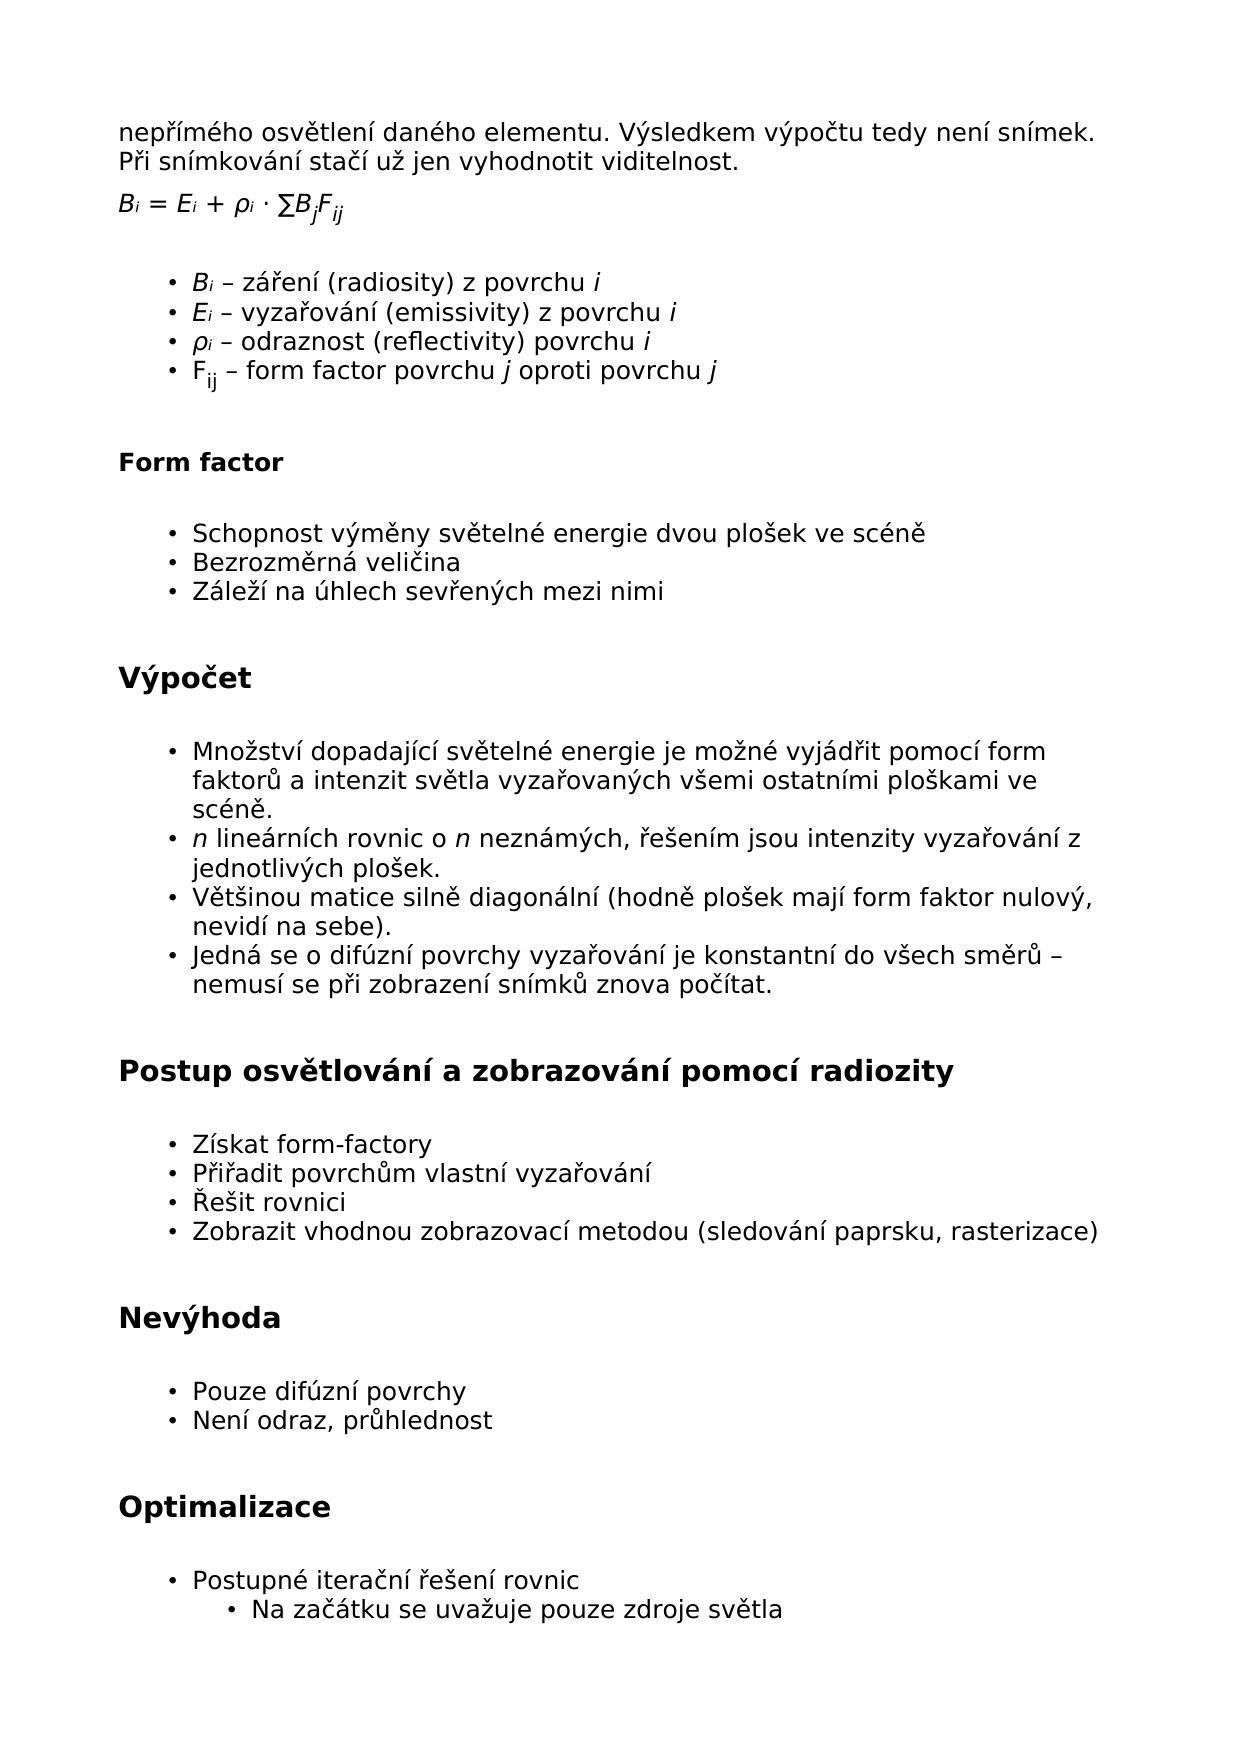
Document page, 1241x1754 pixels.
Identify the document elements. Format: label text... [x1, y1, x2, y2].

text nepřímého osvětlení daného elementu. Výsledkem výpočtu tedy není snímek. Při snímkování stačí už jen vyhodnotit viditelnost. [118, 118, 1122, 176]
list Bezrozměrná veličina [177, 548, 1122, 578]
list Postupné iterační řešení rovnic [177, 1566, 1122, 1595]
subtitle Výpočet [118, 661, 1122, 695]
subtitle Optimalizace [118, 1490, 1122, 1524]
list Na začátku se uvažuje pouze zdroje světla [236, 1595, 1122, 1624]
list n lineárních rovnic o n neznámých, řešením jsou intenzity vyzařování z jednotlivých plošek. [177, 825, 1122, 883]
list Množství dopadající světelné energie je možné vyjádřit pomocí form faktorů a intenzit světla vyzařovaných všemi ostatními ploškami ve scéně. [177, 737, 1122, 825]
subtitle Form factor [118, 448, 1122, 477]
list Zobrazit vhodnou zobrazovací metodou (sledování paprsku, rasterizace) [177, 1218, 1122, 1247]
list Schopnost výměny světelné energie dvou plošek ve scéně [177, 519, 1122, 548]
list Bᵢ – záření (radiosity) z povrchu i [177, 268, 1122, 298]
list Pouze difúzní povrchy [177, 1377, 1122, 1406]
list Záleží na úhlech sevřených mezi nimi [177, 578, 1122, 607]
list Většinou matice silně diagonální (hodně plošek mají form faktor nulový, nevidí na sebe). [177, 883, 1122, 941]
list Přiřadit povrchům vlastní vyzařování [177, 1159, 1122, 1188]
list Fij – form factor povrchu j oproti povrchu j [177, 356, 1122, 394]
list Eᵢ – vyzařování (emissivity) z povrchu i [177, 298, 1122, 327]
subtitle Postup osvětlování a zobrazování pomocí radiozity [118, 1054, 1122, 1088]
list ρᵢ – odraznost (reflectivity) povrchu i [177, 327, 1122, 356]
list Získat form-factory [177, 1130, 1122, 1159]
list Není odraz, průhlednost [177, 1406, 1122, 1436]
list Řešit rovnici [177, 1188, 1122, 1218]
text Bᵢ = Eᵢ + ρᵢ · ∑BjFij [118, 189, 1122, 227]
list Jedná se o difúzní povrchy vyzařování je konstantní do všech směrů – nemusí se při zobrazení snímků znova počítat. [177, 941, 1122, 1000]
subtitle Nevýhoda [118, 1301, 1122, 1335]
